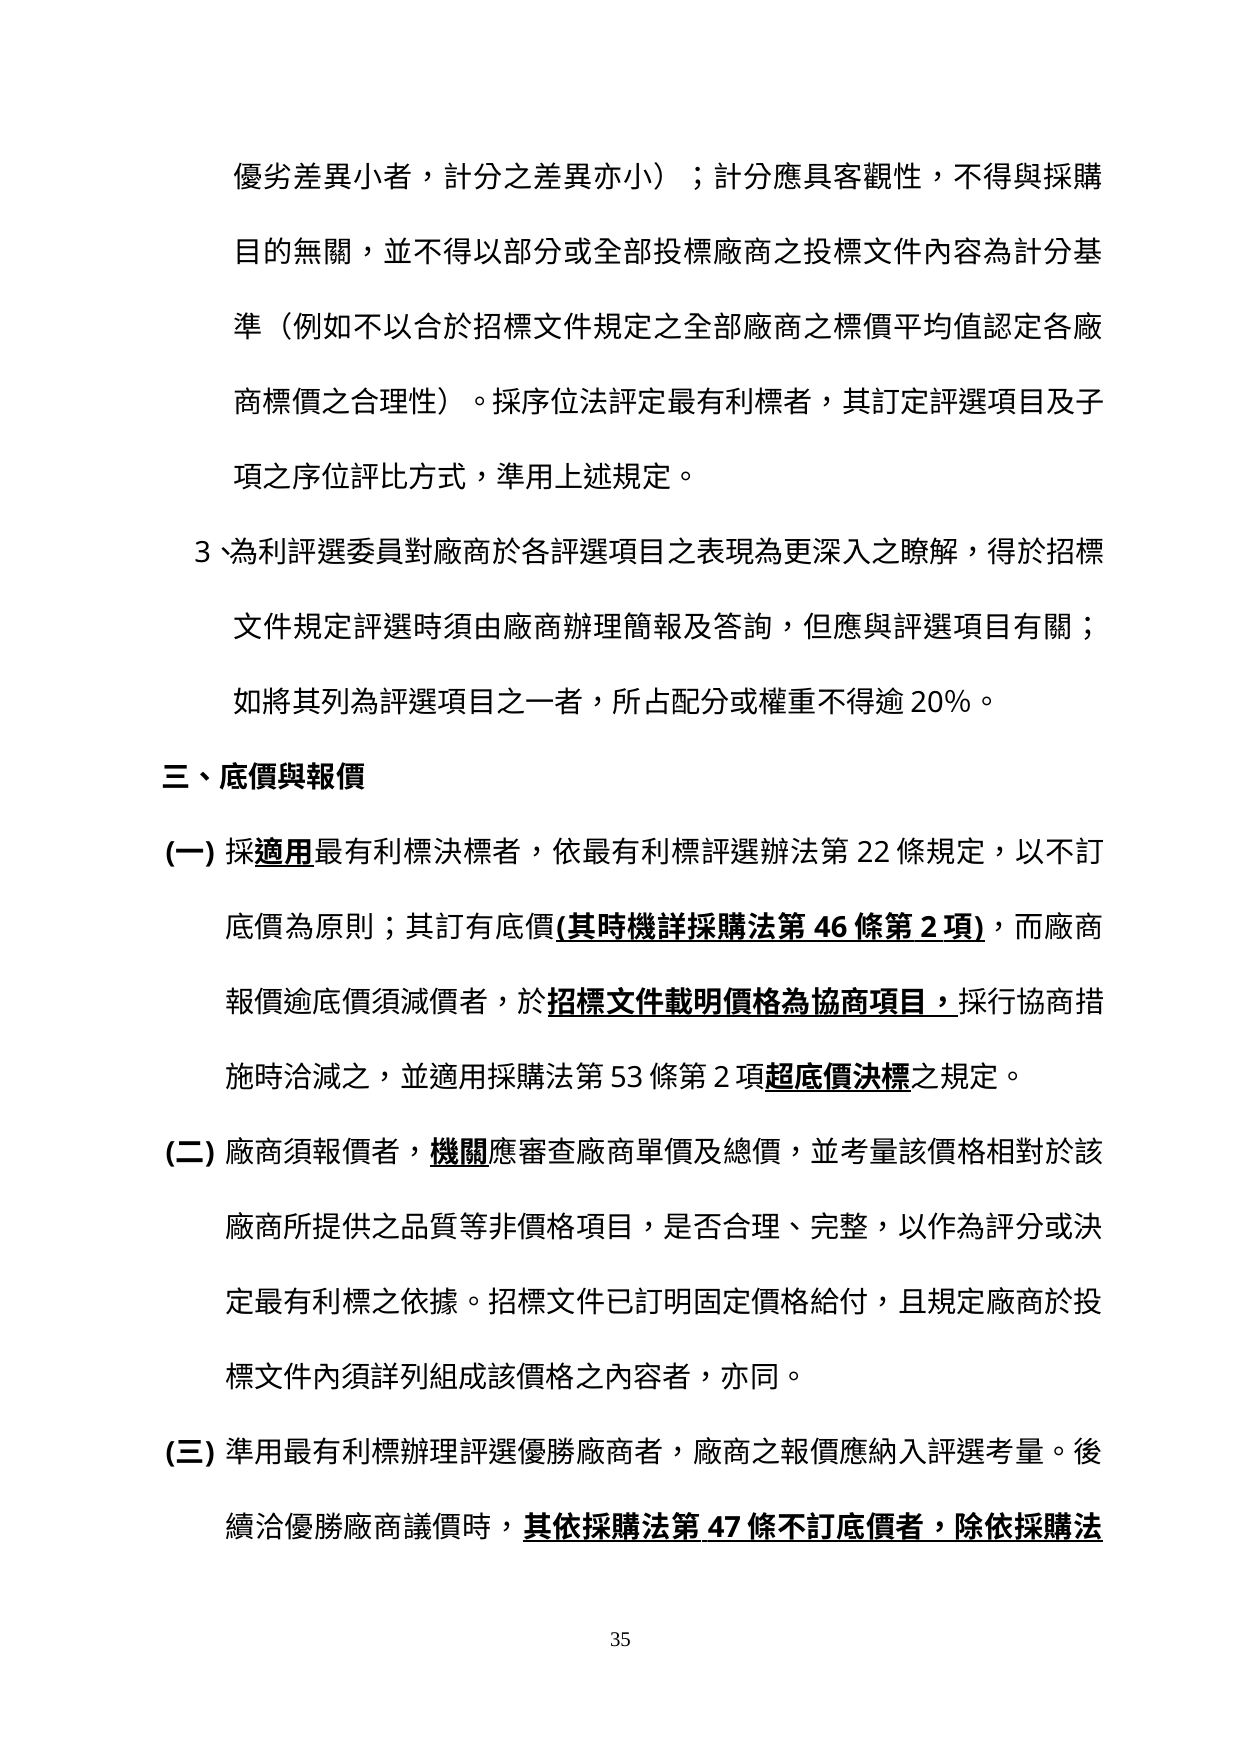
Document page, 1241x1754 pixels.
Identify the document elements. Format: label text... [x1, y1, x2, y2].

list 廠商須報價者，機關應審查廠商單價及總價，並考量該價格相對於該廠商所提供之品質等非價格項目，是否合理、完整，以作為評分或決定最有利標之依據。招標文件已訂明固定價格給付，且規定廠商於投標文件內須詳列組成該價格之內容者，亦同。 [165, 1112, 1104, 1412]
list 準用最有利標辦理評選優勝廠商者，廠商之報價應納入評選考量。後續洽優勝廠商議價時，其依採購法第47條不訂底價者，除依採購法 [165, 1412, 1104, 1562]
subtitle 三、底價與報價 [161, 737, 1104, 812]
list 採適用最有利標決標者，依最有利標評選辦法第22條規定，以不訂底價為原則；其訂有底價(其時機詳採購法第46條第2項)，而廠商報價逾底價須減價者，於招標文件載明價格為協商項目，採行協商措施時洽減之，並適用採購法第53條第2項超底價決標之規定。 [165, 812, 1104, 1112]
text 3、為利評選委員對廠商於各評選項目之表現為更深入之瞭解，得於招標文件規定評選時須由廠商辦理簡報及答詢，但應與評選項目有關；如將其列為評選項目之一者，所占配分或權重不得逾20％。 [136, 512, 1104, 737]
text 優劣差異小者，計分之差異亦小）；計分應具客觀性，不得與採購目的無關，並不得以部分或全部投標廠商之投標文件內容為計分基準（例如不以合於招標文件規定之全部廠商之標價平均值認定各廠商標價之合理性）。採序位法評定最有利標者，其訂定評選項目及子項之序位評比方式，準用上述規定。 [136, 137, 1104, 512]
